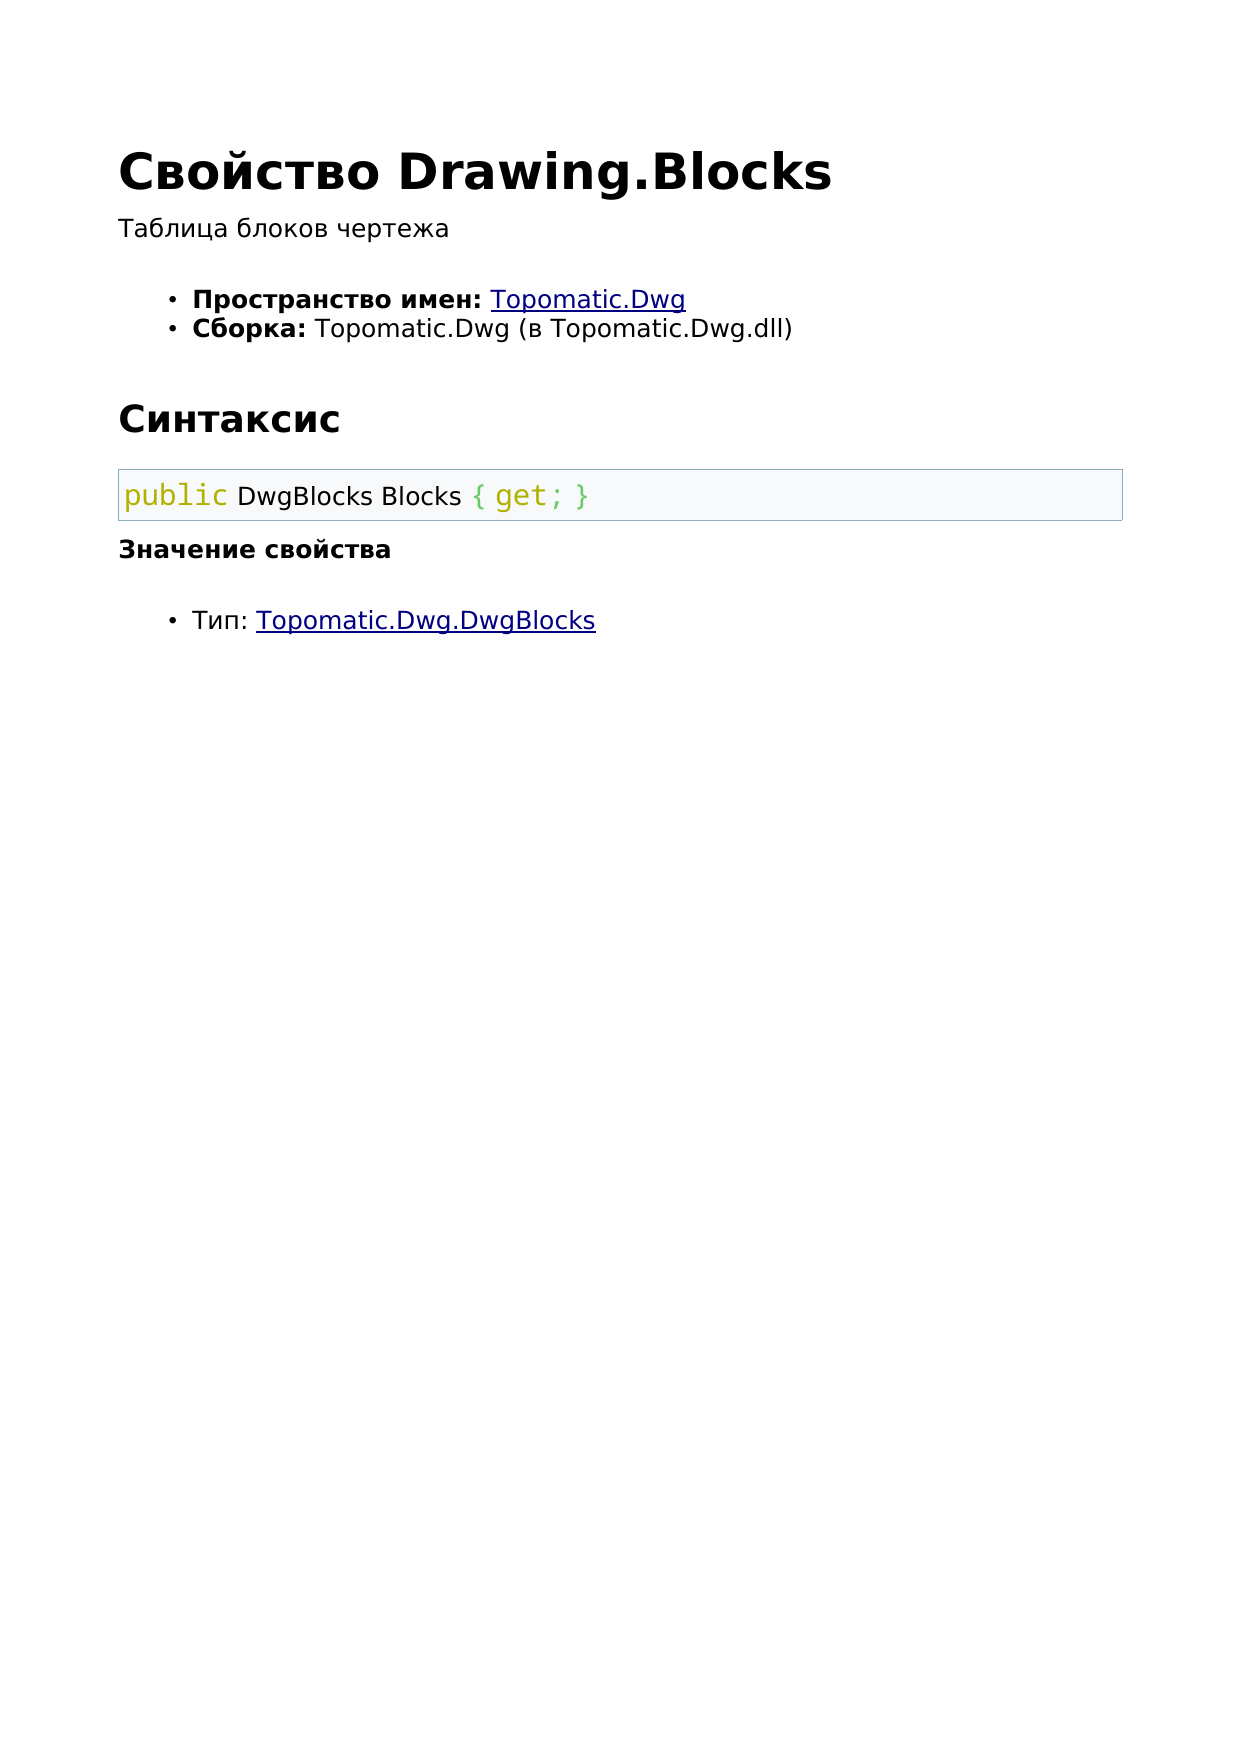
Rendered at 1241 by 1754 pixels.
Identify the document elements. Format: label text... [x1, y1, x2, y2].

list Сборка: Topomatic.Dwg (в Topomatic.Dwg.dll) [177, 314, 1122, 343]
table_header public DwgBlocks Blocks { get; } [119, 470, 1122, 520]
text Значение свойства [118, 535, 1122, 564]
list Пространство имен: Topomatic.Dwg [177, 285, 1122, 314]
list Тип: Topomatic.Dwg.DwgBlocks [177, 606, 1122, 635]
subtitle Свойство Drawing.Blocks [118, 143, 1122, 201]
subtitle Синтаксис [118, 398, 1122, 441]
text Таблица блоков чертежа [118, 214, 1122, 243]
